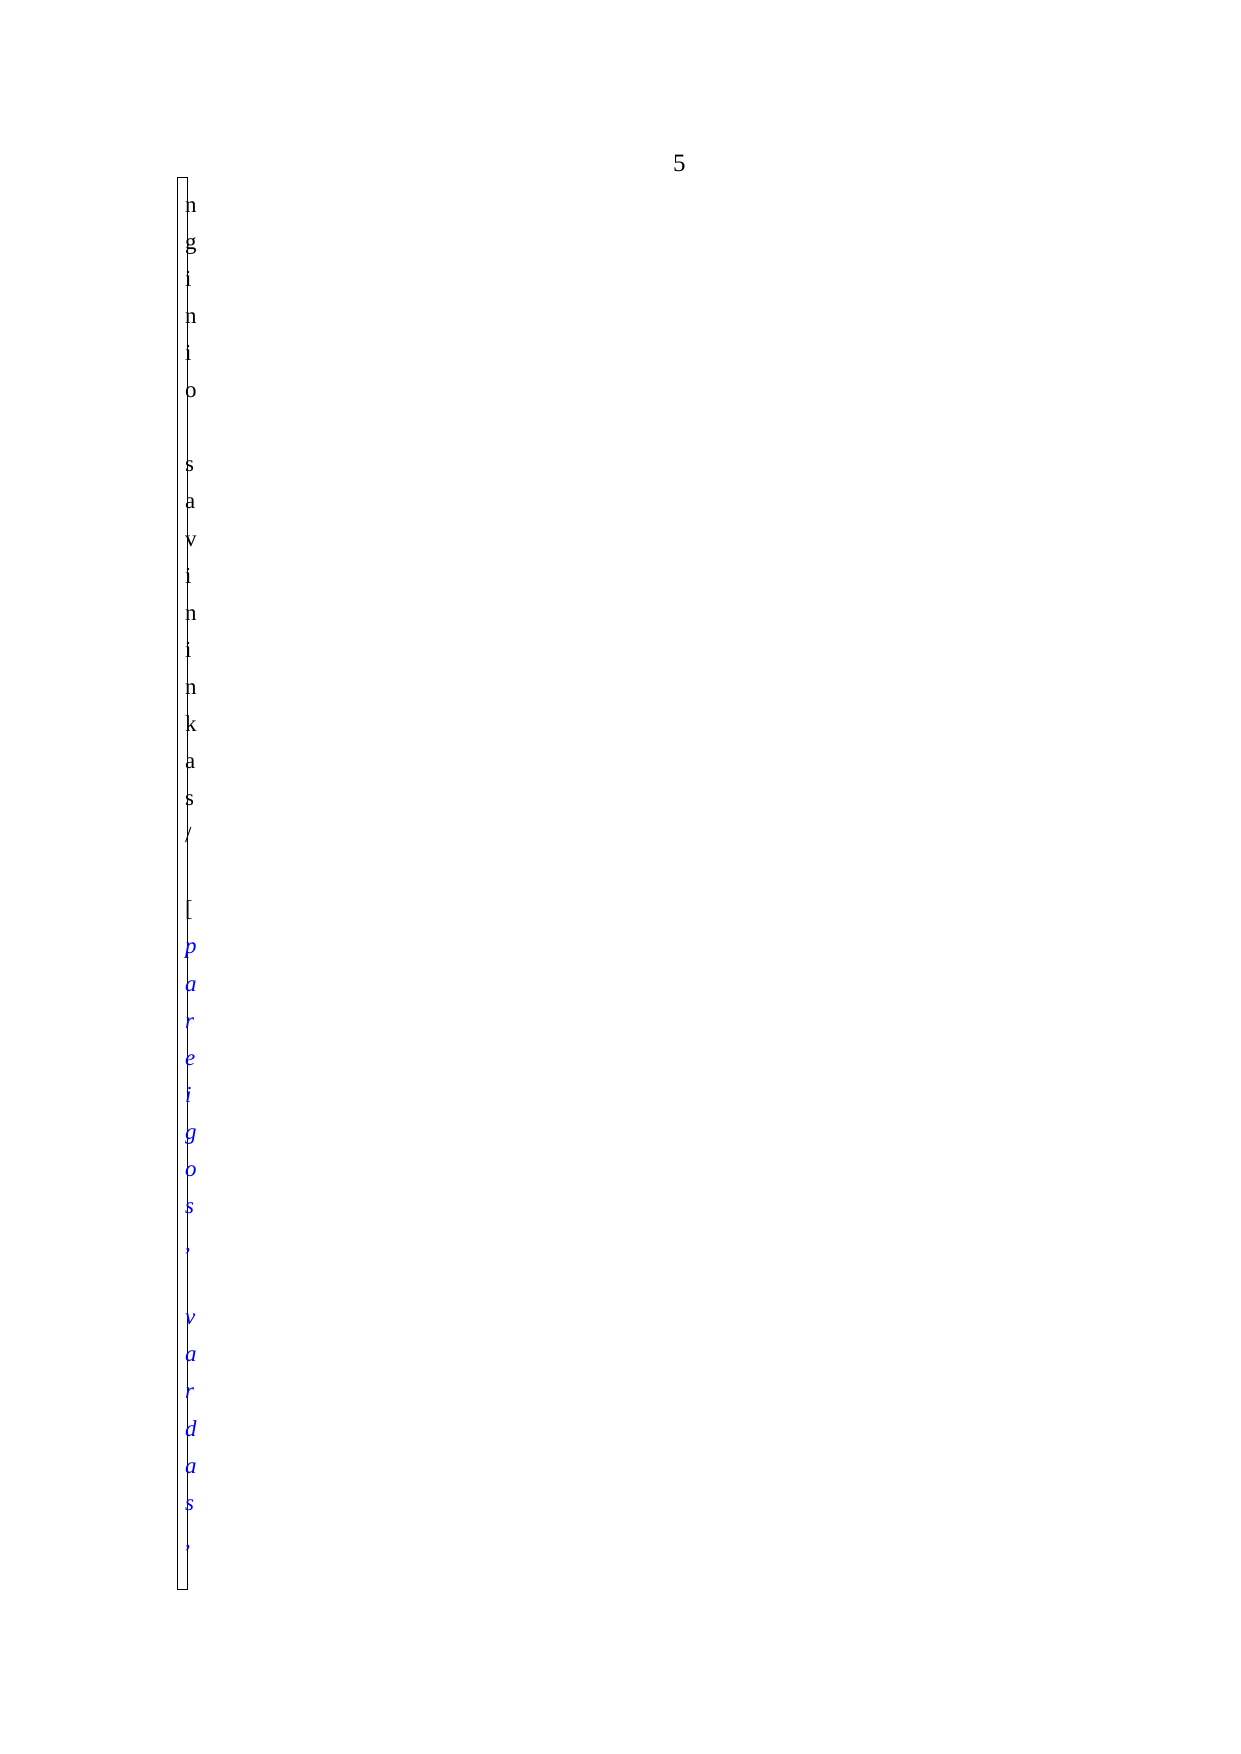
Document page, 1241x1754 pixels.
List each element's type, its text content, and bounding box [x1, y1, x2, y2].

table_header Teritorinis skyrius: Darbo inspektorius/-iai: [pareigos, vardas, pavardė, el. paštas, tel. Nr.] Patikrinime dalyvavę įmonės atstovai /įrenginio savininkas/ [pareigos, vardas, pavardė] Inspektavimo data: / / . [178, 178, 187, 1589]
